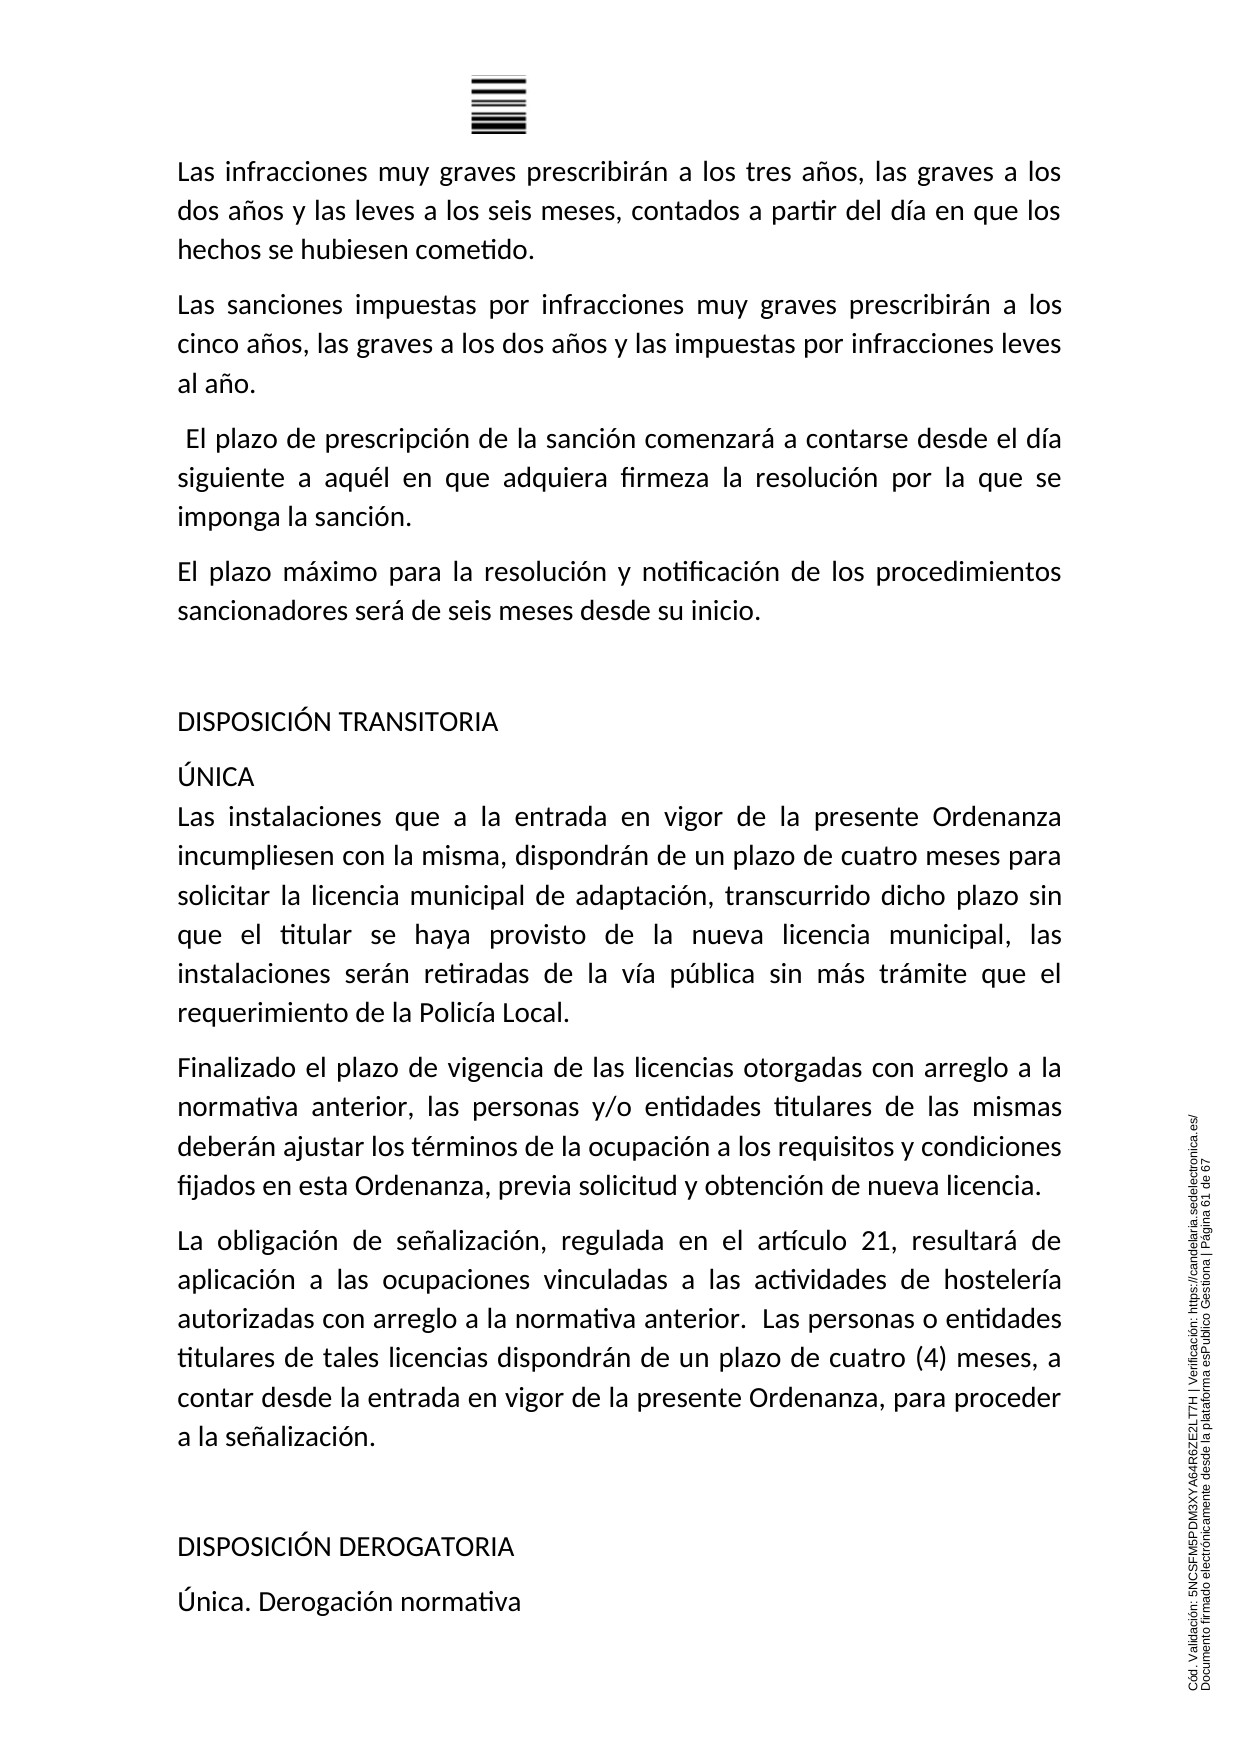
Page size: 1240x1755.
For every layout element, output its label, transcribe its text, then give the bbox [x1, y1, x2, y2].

text Finalizado el plazo de vigencia de las licencias otorgadas con arreglo a la normativa anterior, las personas y/o entidades titulares de las mismas deberán ajustar los términos de la ocupación a los requisitos y condiciones fijados en esta Ordenanza, previa solicitud y obtención de nueva licencia. [177, 1049, 1063, 1202]
text Las sanciones impuestas por infracciones muy graves prescribirán a los cinco años, las graves a los dos años y las impuestas por infracciones leves al año. [177, 286, 1063, 400]
text DISPOSICIÓN DEROGATORIA [177, 1528, 1063, 1564]
text DISPOSICIÓN TRANSITORIA [177, 703, 1063, 738]
text Las infracciones muy graves prescribirán a los tres años, las graves a los dos años y las leves a los seis meses, contados a partir del día en que los hechos se hubiesen cometido. [177, 153, 1063, 267]
text El plazo máximo para la resolución y notificación de los procedimientos sancionadores será de seis meses desde su inicio. [177, 553, 1063, 628]
text Las instalaciones que a la entrada en vigor de la presente Ordenanza incumpliesen con la misma, dispondrán de un plazo de cuatro meses para solicitar la licencia municipal de adaptación, transcurrido dicho plazo sin que el titular se haya provisto de la nueva licencia municipal, las instalaciones serán retiradas de la vía pública sin más trámite que el requerimiento de la Policía Local. [177, 798, 1063, 1030]
text El plazo de prescripción de la sanción comenzará a contarse desde el día siguiente a aquél en que adquiera firmeza la resolución por la que se imponga la sanción. [177, 420, 1063, 534]
text La obligación de señalización, regulada en el artículo 21, resultará de aplicación a las ocupaciones vinculadas a las actividades de hostelería autorizadas con arreglo a la normativa anterior. Las personas o entidades titulares de tales licencias dispondrán de un plazo de cuatro (4) meses, a contar desde la entrada en vigor de la presente Ordenanza, para proceder a la señalización. [177, 1222, 1063, 1453]
text ÚNICA [177, 758, 1063, 793]
text Única. Derogación normativa [177, 1583, 1063, 1619]
